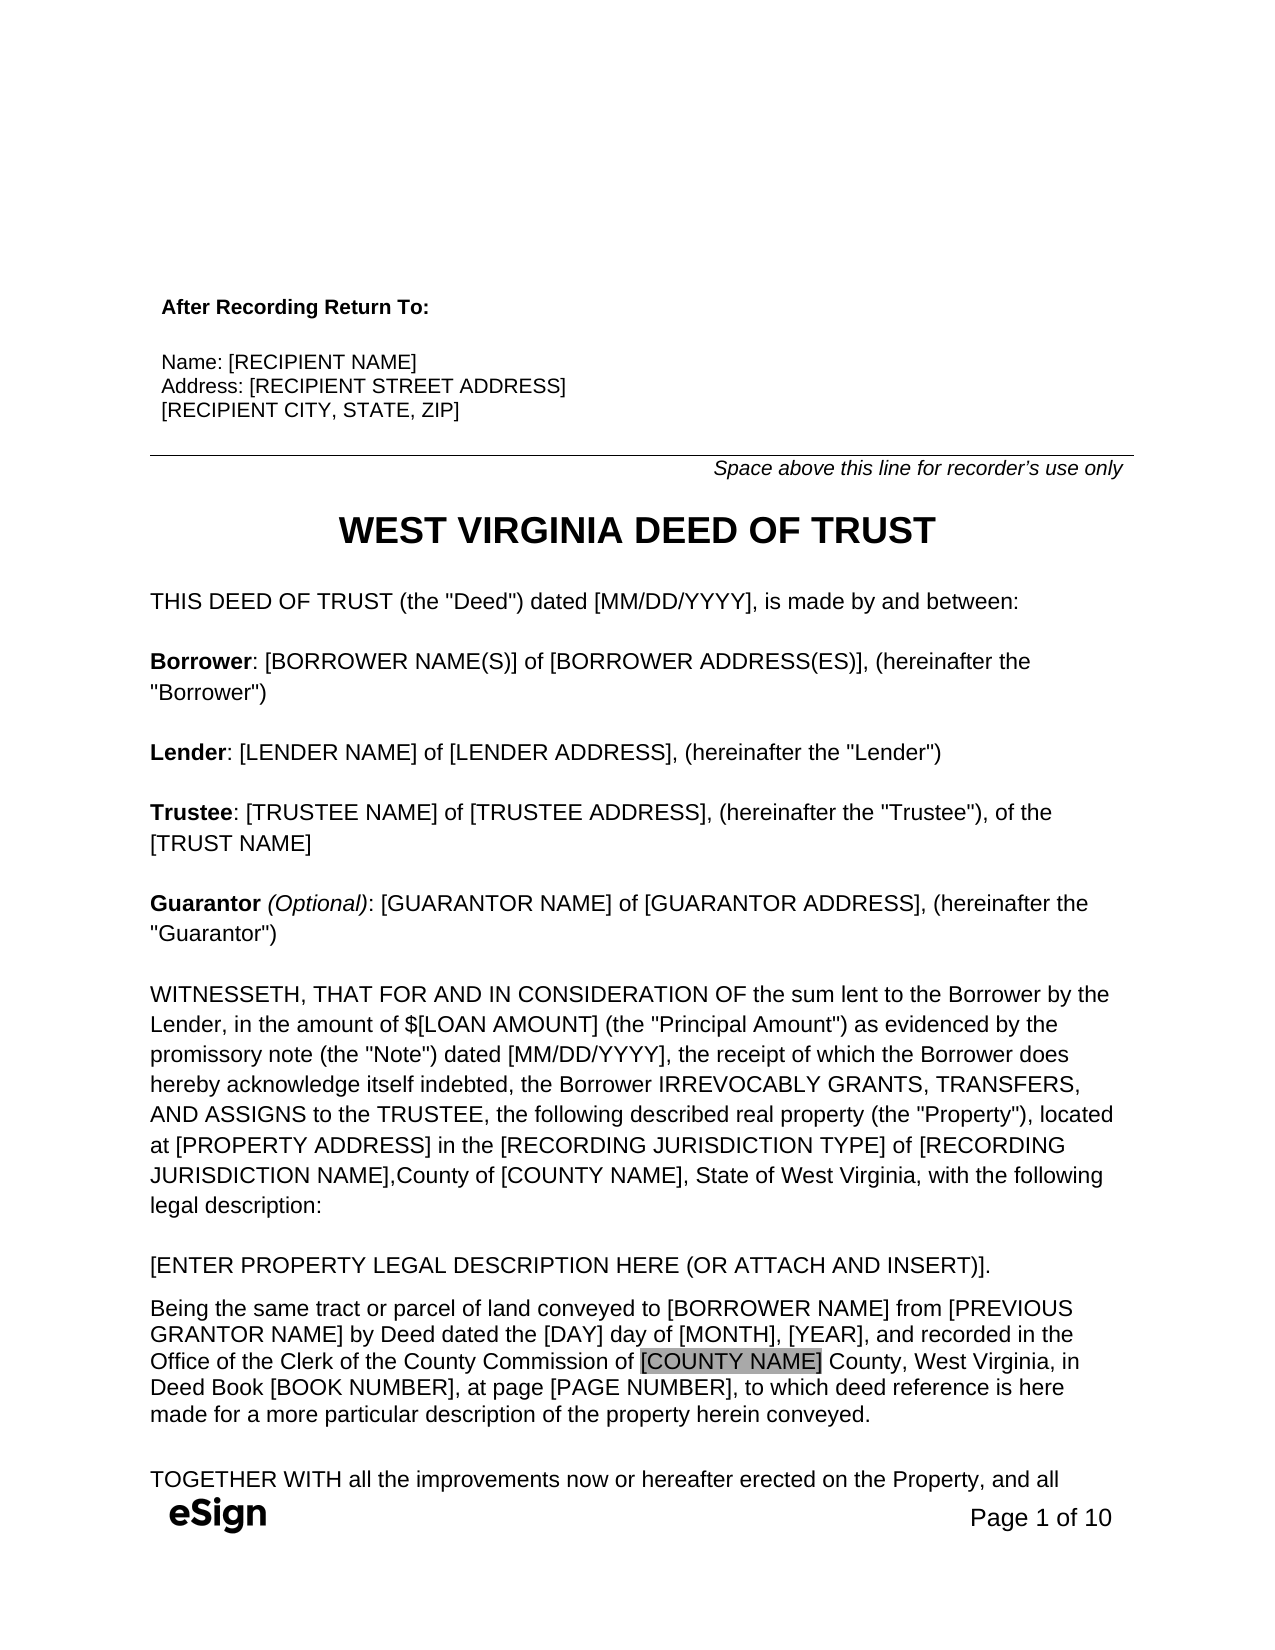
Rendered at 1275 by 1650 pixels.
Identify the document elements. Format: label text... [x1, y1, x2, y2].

list WITNESSETH, THAT FOR AND IN CONSIDERATION OF the sum lent to the Borrower by the Lender, in the amount of $[LOAN AMOUNT] (the "Principal Amount") as evidenced by the promissory note (the "Note") dated [MM/DD/YYYY], the receipt of which the Borrower does hereby acknowledge itself indebted, the Borrower IRREVOCABLY GRANTS, TRANSFERS, AND ASSIGNS to the TRUSTEE, the following described real property (the "Property"), located at [PROPERTY ADDRESS] in the [RECORDING JURISDICTION TYPE] of [RECORDING JURISDICTION NAME],County of [COUNTY NAME], State of West Virginia, with the following legal description: [150, 981, 1125, 1218]
list Trustee: [TRUSTEE NAME] of [TRUSTEE ADDRESS], (hereinafter the "Trustee"), of the [TRUST NAME] [150, 799, 1125, 856]
table_header [637, 75, 1134, 455]
text WEST VIRGINIA DEED OF TRUST [150, 508, 1125, 551]
text [ENTER PROPERTY LEGAL DESCRIPTION HERE (OR ATTACH AND INSERT)]. [150, 1252, 1125, 1279]
table_header After Recording Return To: Name: [RECIPIENT NAME] Address: [RECIPIENT STREET ADDRESS] [RECIPIENT CITY, STATE, ZIP] [150, 75, 637, 455]
text THIS DEED OF TRUST (the "Deed") dated [MM/DD/YYYY], is made by and between: [150, 588, 1125, 614]
text Being the same tract or parcel of land conveyed to [BORROWER NAME] from [PREVIOUS GRANTOR NAME] by Deed dated the [DAY] day of [MONTH], [YEAR], and recorded in the Office of the Clerk of the County Commission of [COUNTY NAME] County, West Virginia, in Deed Book [BOOK NUMBER], at page [PAGE NUMBER], to which deed reference is here made for a more particular description of the property herein conveyed. [150, 1295, 1125, 1427]
list Borrower: [BORROWER NAME(S)] of [BORROWER ADDRESS(ES)], (hereinafter the "Borrower") [150, 648, 1125, 705]
text Space above this line for recorder’s use only [150, 456, 1125, 480]
text TOGETHER WITH all the improvements now or hereafter erected on the Property, and all [150, 1439, 1125, 1492]
list Guarantor (Optional): [GUARANTOR NAME] of [GUARANTOR ADDRESS], (hereinafter the "Guarantor") [150, 890, 1125, 946]
list Lender: [LENDER NAME] of [LENDER ADDRESS], (hereinafter the "Lender") [150, 739, 1125, 765]
